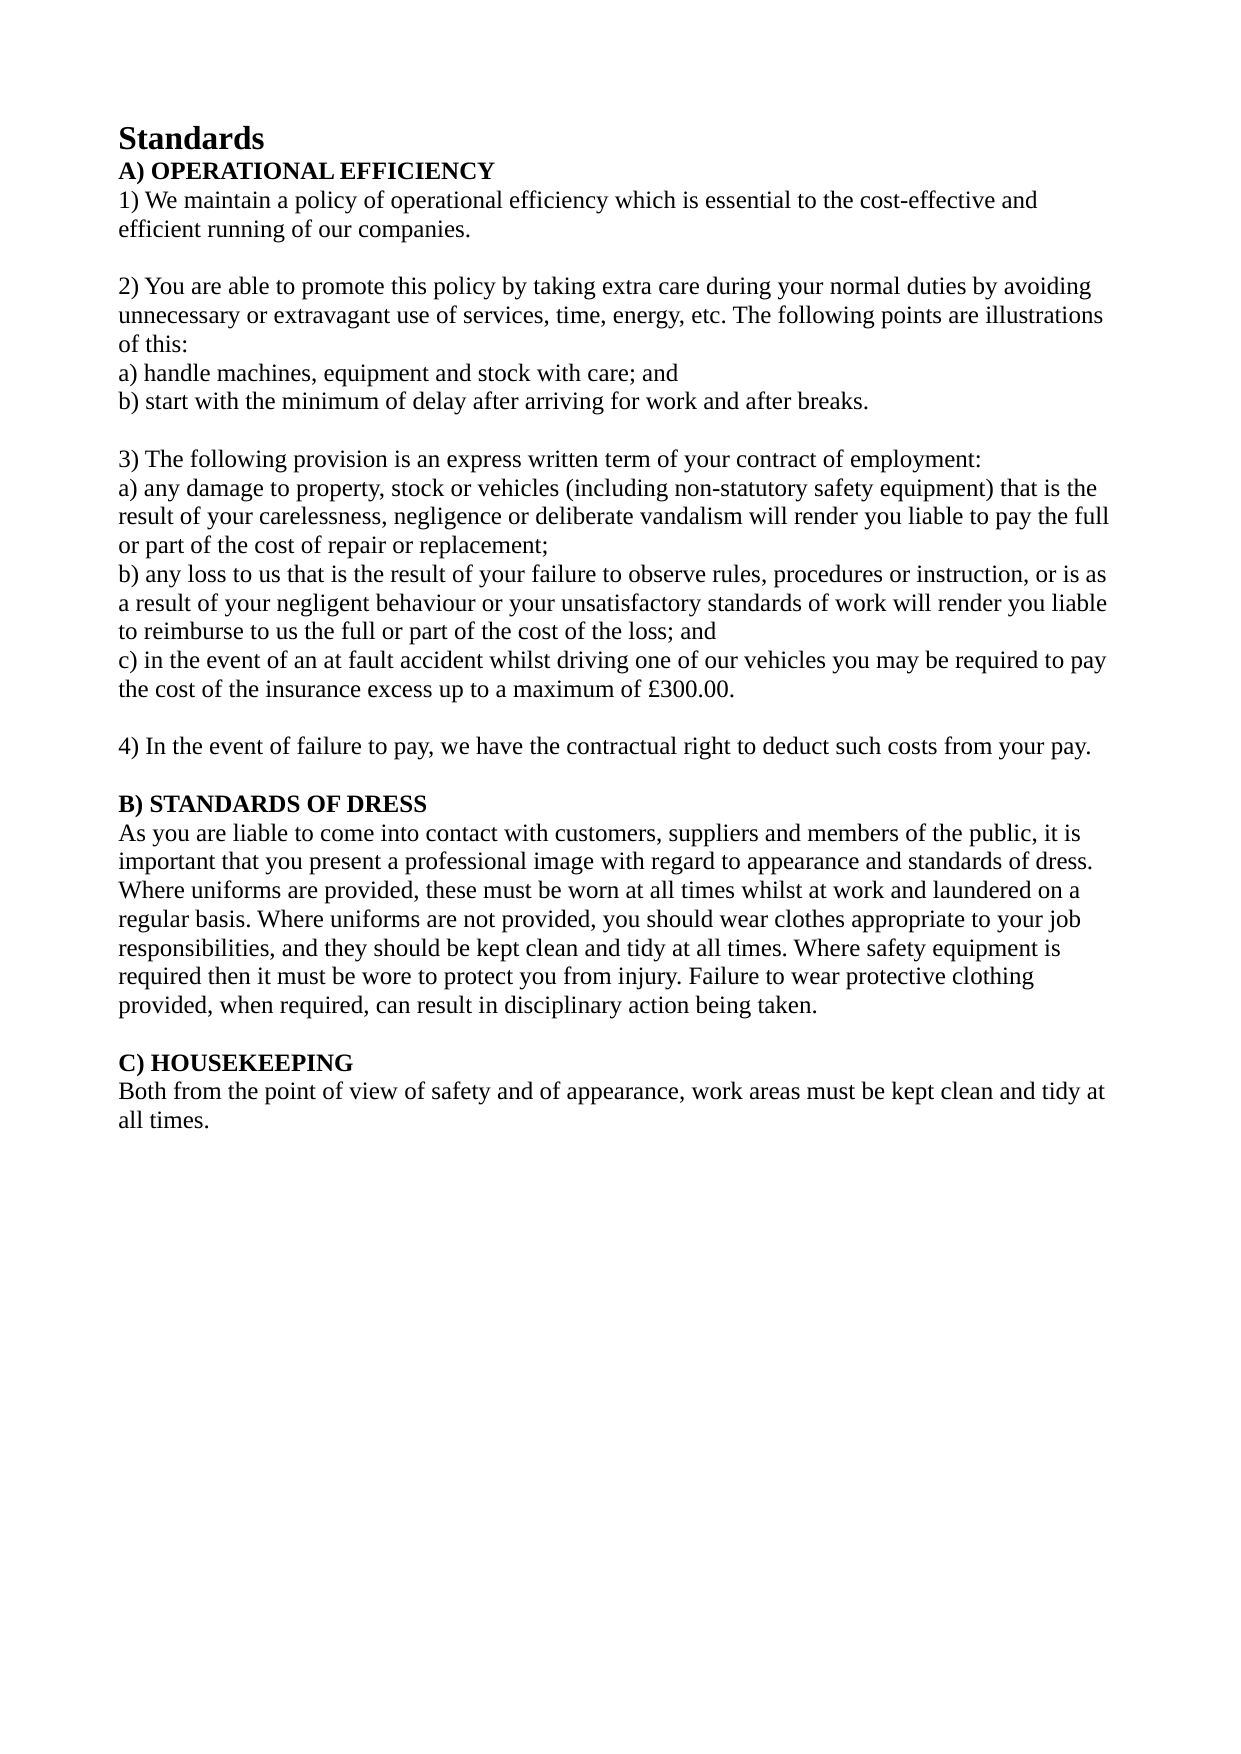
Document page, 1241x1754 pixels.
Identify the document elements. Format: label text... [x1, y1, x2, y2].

text Standards [118, 118, 1122, 156]
text a) handle machines, equipment and stock with care; and [118, 358, 1122, 386]
text C) HOUSEKEEPING [118, 1048, 1122, 1076]
text b) start with the minimum of delay after arriving for work and after breaks. [118, 386, 1122, 415]
text As you are liable to come into contact with customers, suppliers and members of the public, it is important that you present a professional image with regard to appearance and standards of dress. Where uniforms are provided, these must be worn at all times whilst at work and laundered on a regular basis. Where uniforms are not provided, you should wear clothes appropriate to your job responsibilities, and they should be kept clean and tidy at all times. Where safety equipment is required then it must be wore to protect you from injury. Failure to wear protective clothing provided, when required, can result in disciplinary action being taken. [118, 818, 1122, 1019]
text 4) In the event of failure to pay, we have the contractual right to deduct such costs from your pay. [118, 731, 1122, 760]
text c) in the event of an at fault accident whilst driving one of our vehicles you may be required to pay the cost of the insurance excess up to a maximum of £300.00. [118, 645, 1122, 703]
text 1) We maintain a policy of operational efficiency which is essential to the cost-effective and efficient running of our companies. [118, 185, 1122, 243]
text b) any loss to us that is the result of your failure to observe rules, procedures or instruction, or is as a result of your negligent behaviour or your unsatisfactory standards of work will render you liable to reimburse to us the full or part of the cost of the loss; and [118, 559, 1122, 645]
text Both from the point of view of safety and of appearance, work areas must be kept clean and tidy at all times. [118, 1076, 1122, 1134]
text A) OPERATIONAL EFFICIENCY [118, 156, 1122, 185]
text 3) The following provision is an express written term of your contract of employment: [118, 444, 1122, 473]
text B) STANDARDS OF DRESS [118, 789, 1122, 818]
text a) any damage to property, stock or vehicles (including non-statutory safety equipment) that is the result of your carelessness, negligence or deliberate vandalism will render you liable to pay the full or part of the cost of repair or replacement; [118, 473, 1122, 559]
text 2) You are able to promote this policy by taking extra care during your normal duties by avoiding unnecessary or extravagant use of services, time, energy, etc. The following points are illustrations of this: [118, 271, 1122, 358]
